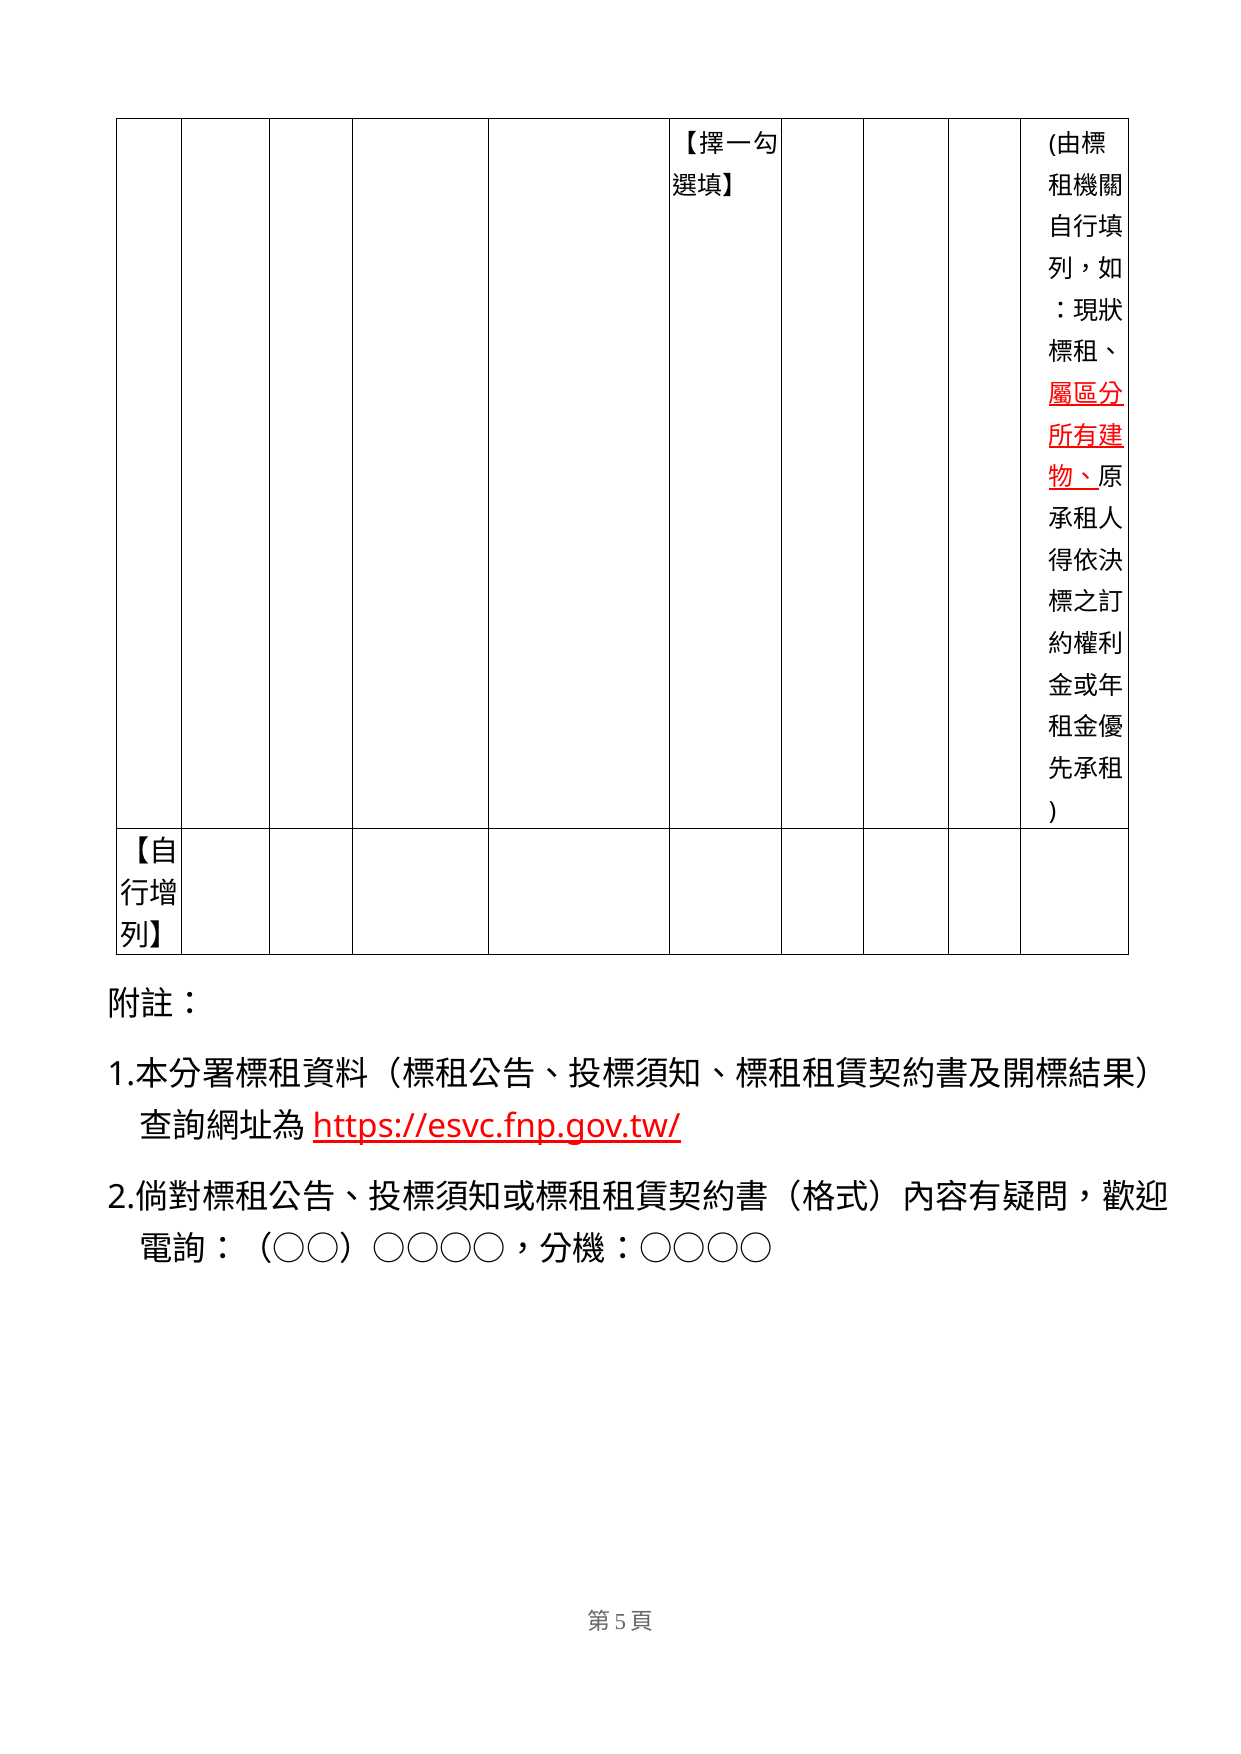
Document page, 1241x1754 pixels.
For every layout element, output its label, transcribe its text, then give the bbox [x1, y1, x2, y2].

table_cell (由標租機關自行填列，如：現狀標租、屬區分所有建物、原承租人得依決標之訂約權利金或年租金優先承租) [1021, 119, 1128, 827]
table_cell [864, 829, 948, 953]
table_cell [353, 829, 488, 953]
table_cell [1021, 829, 1128, 953]
table_cell [117, 119, 181, 827]
table_cell [182, 829, 269, 953]
table_cell [489, 119, 669, 827]
table_cell 【擇一勾選填】 [670, 119, 781, 827]
text 2.倘對標租公告、投標須知或標租租賃契約書（格式）內容有疑問，歡迎電詢：（○○）○○○○，分機：○○○○ [107, 1167, 1169, 1271]
table_cell [782, 119, 863, 827]
table_cell [782, 829, 863, 953]
table_cell [489, 829, 669, 953]
table_cell [949, 829, 1020, 953]
table_cell [864, 119, 948, 827]
table_cell [670, 829, 781, 953]
table_cell [270, 119, 352, 827]
table_cell 【自行增列】 [117, 829, 181, 953]
table_cell [270, 829, 352, 953]
text 附註： [107, 973, 1169, 1025]
text 1.本分署標租資料（標租公告、投標須知、標租租賃契約書及開標結果）查詢網址為https://esvc.fnp.gov.tw/ [107, 1044, 1169, 1148]
table_cell [182, 119, 269, 827]
table_cell [949, 119, 1020, 827]
table_cell [353, 119, 488, 827]
